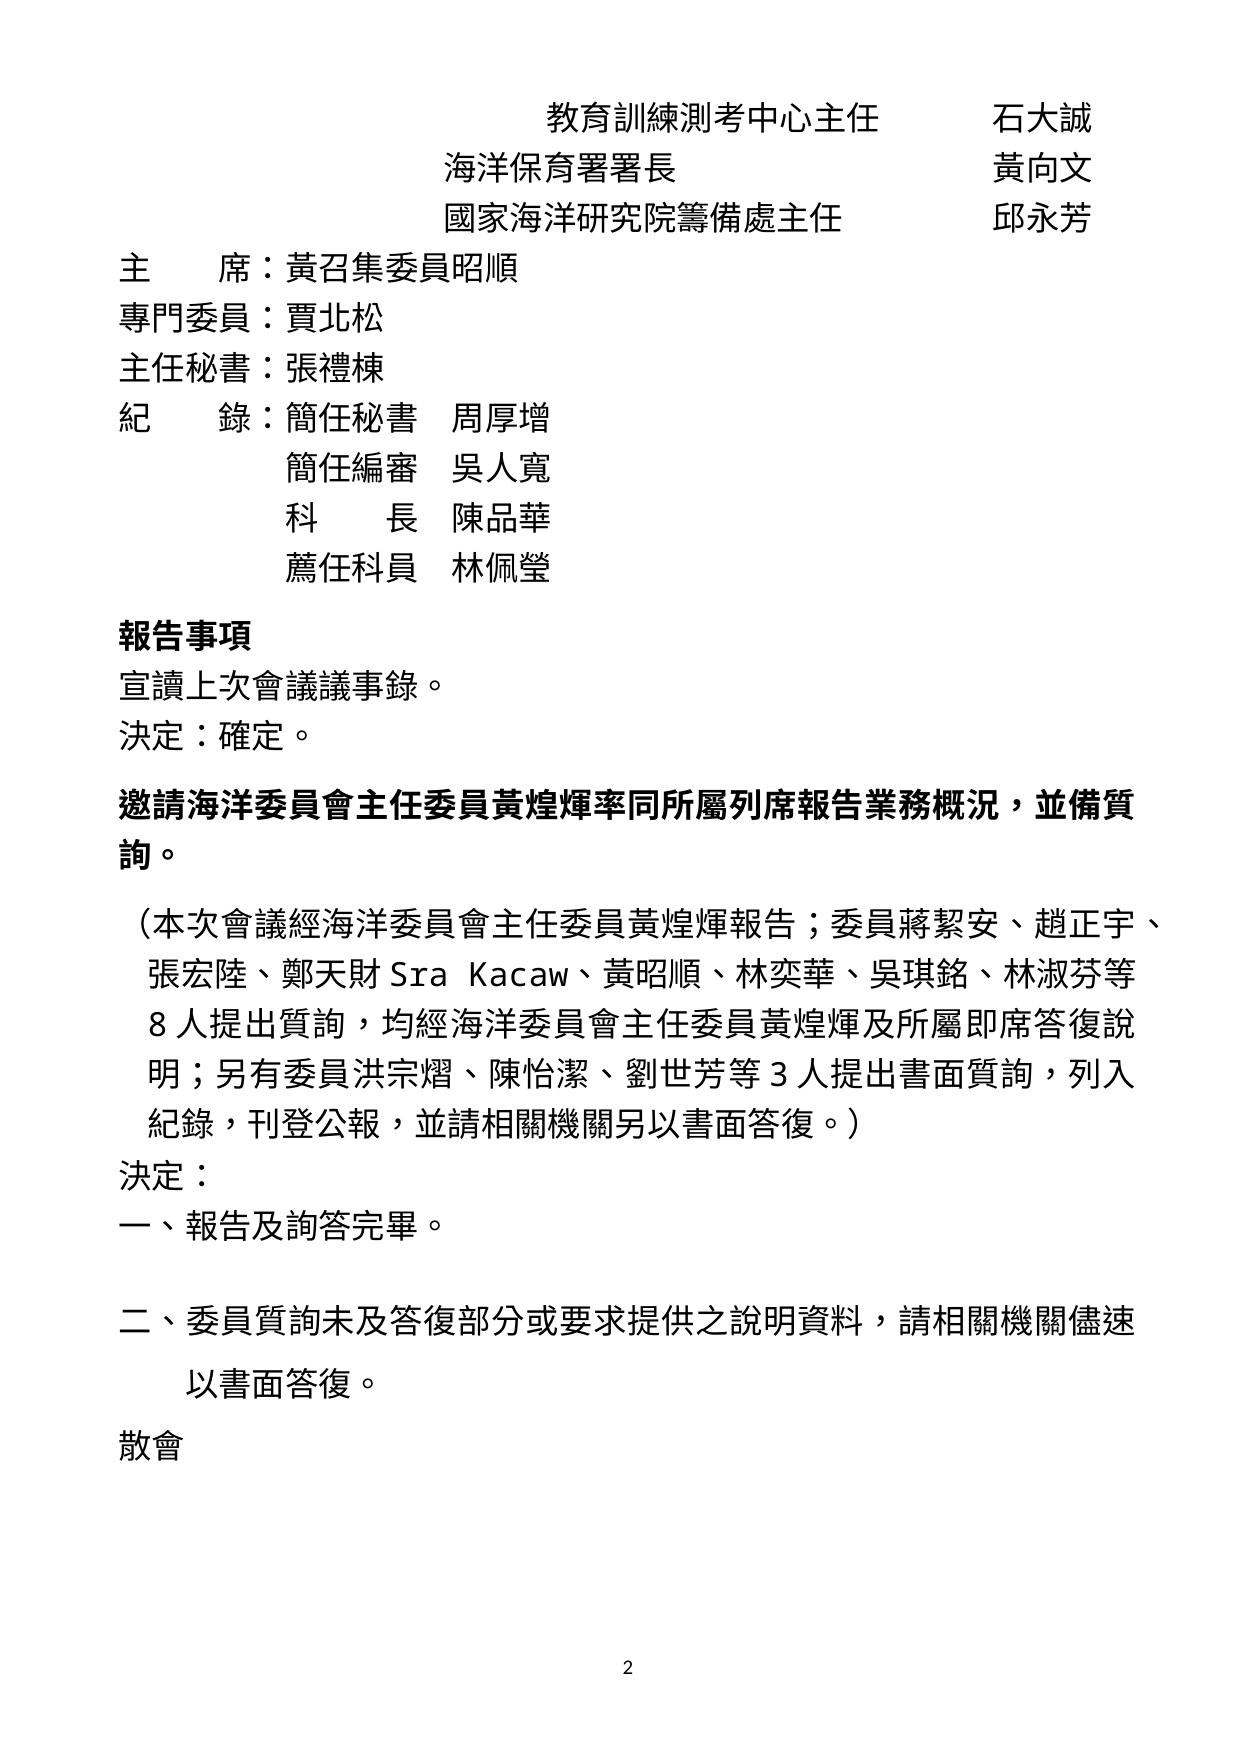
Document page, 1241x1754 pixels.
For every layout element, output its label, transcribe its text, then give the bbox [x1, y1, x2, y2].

text 國家海洋研究院籌備處主任 邱永芳 [299, 190, 1137, 240]
text 二、委員質詢未及答復部分或要求提供之說明資料，請相關機關儘速以書面答復。 [118, 1278, 1137, 1403]
text 專門委員：賈北松 [118, 290, 1240, 340]
text 報告事項 [118, 609, 1137, 659]
text 散會 [118, 1403, 1137, 1465]
text 一、報告及詢答完畢。 [118, 1198, 1137, 1248]
text 海洋保育署署長 黃向文 [299, 140, 1137, 190]
text 科 長 陳品華 [118, 490, 1240, 540]
text 宣讀上次會議議事錄。 [118, 659, 1137, 709]
text 主 席：黃召集委員昭順 [118, 240, 1240, 290]
text 主任秘書：張禮棟 [118, 340, 1240, 390]
text 決定：確定。 [118, 709, 1142, 759]
text 薦任科員 林佩瑩 [118, 540, 1240, 590]
text 邀請海洋委員會主任委員黃煌煇率同所屬列席報告業務概況，並備質詢。 [118, 778, 1137, 878]
text 紀 錄：簡任秘書 周厚增 [118, 390, 1240, 440]
text 教育訓練測考中心主任 石大誠 [299, 90, 1137, 140]
text （本次會議經海洋委員會主任委員黃煌煇報告；委員蔣絜安、趙正宇、張宏陸、鄭天財Sra Kacaw、黃昭順、林奕華、吳琪銘、林淑芬等8人提出質詢，均經海洋委員會主任委員黃煌煇及所屬即席答復說明；另有委員洪宗熠、陳怡潔、劉世芳等3人提出書面質詢，列入紀錄，刊登公報，並請相關機關另以書面答復。） [118, 896, 1137, 1146]
text 決定： [118, 1146, 1137, 1198]
text 簡任編審 吳人寬 [118, 440, 1240, 490]
